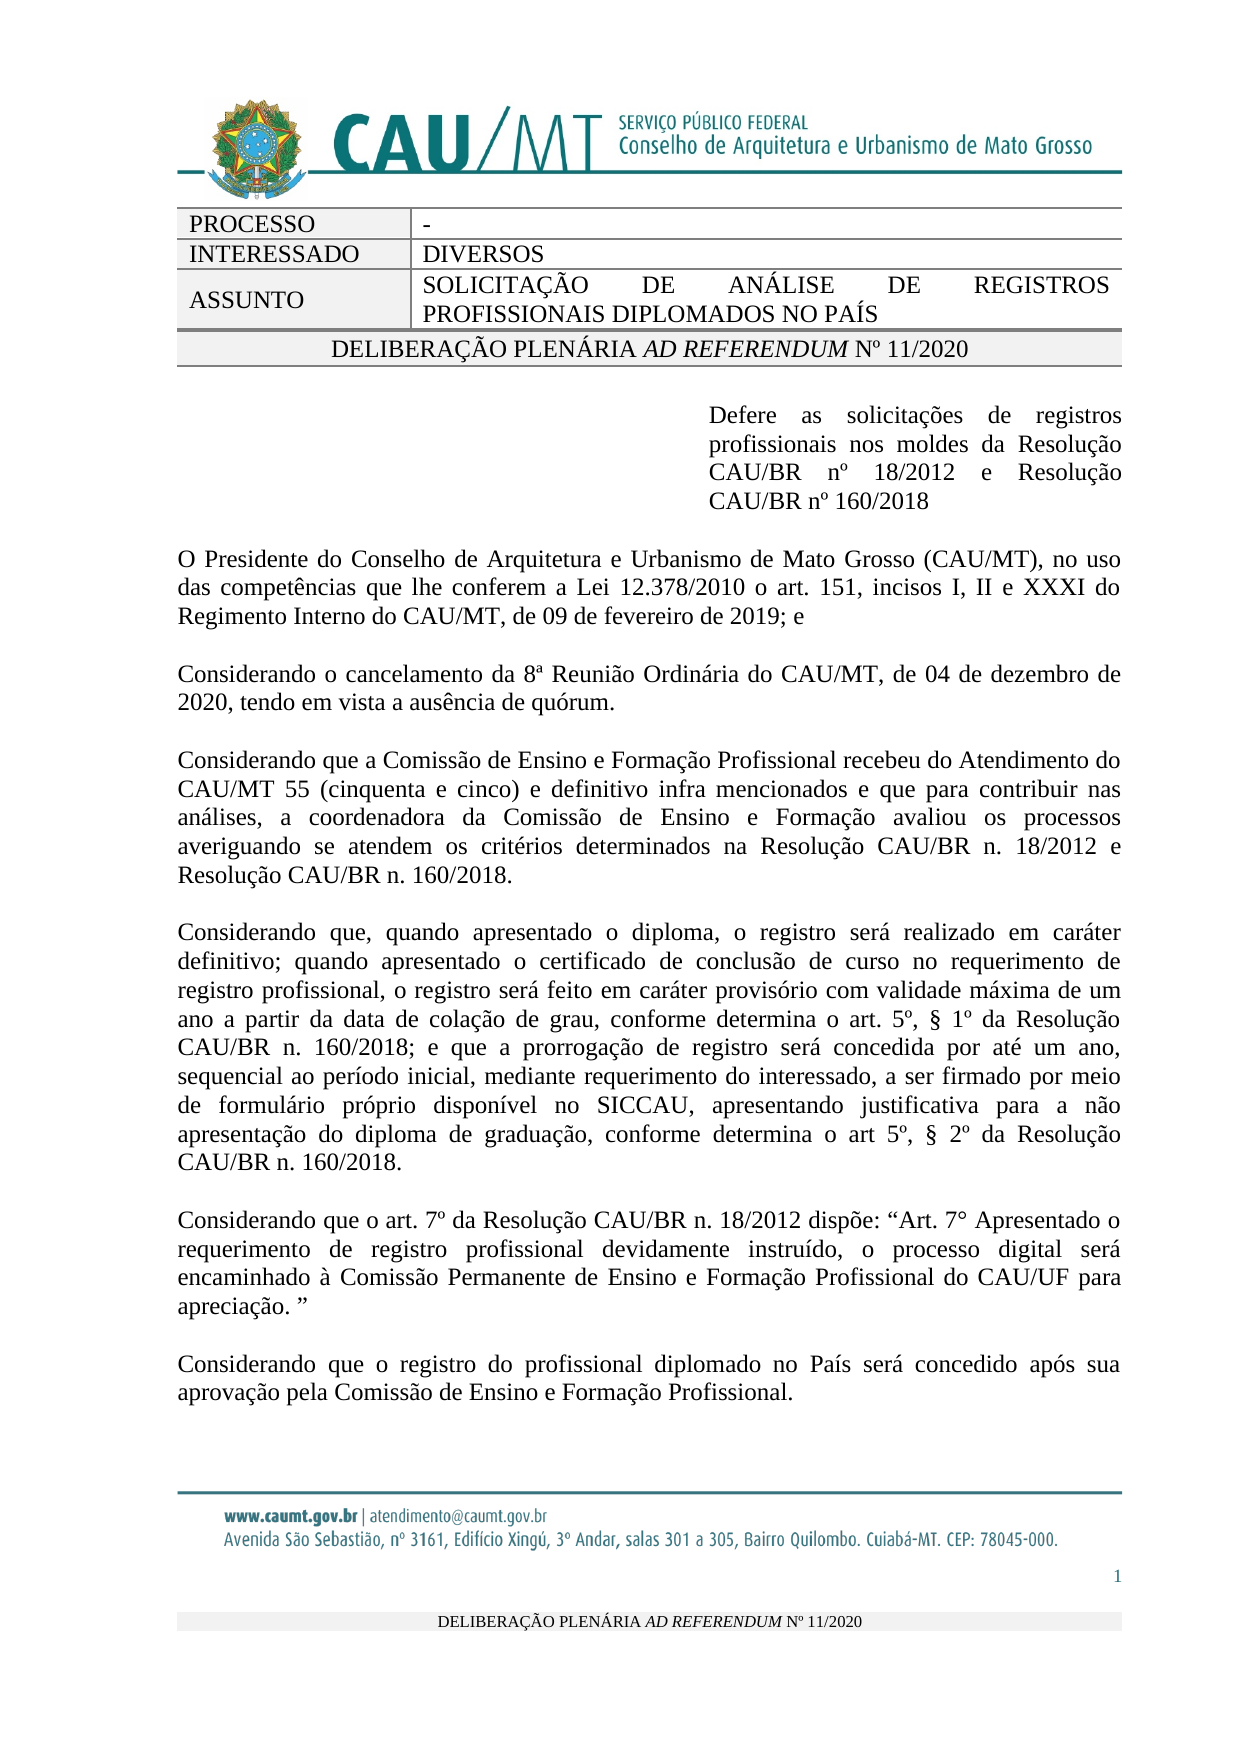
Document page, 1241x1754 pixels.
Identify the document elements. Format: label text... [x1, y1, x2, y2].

text Considerando que o art. 7º da Resolução CAU/BR n. 18/2012 dispõe: “Art. 7° Apresentado o requerimento de registro profissional devidamente instruído, o processo digital será encaminhado à Comissão Permanente de Ensino e Formação Profissional do CAU/UF para apreciação. ” [177, 1205, 1122, 1320]
table_cell SOLICITAÇÃO DE ANÁLISE DE REGISTROS PROFISSIONAIS DIPLOMADOS NO PAÍS [412, 270, 1122, 328]
table_cell INTERESSADO [177, 240, 410, 268]
table_cell DIVERSOS [412, 240, 1122, 268]
table_header PROCESSO [177, 209, 410, 237]
table_header - [412, 209, 1122, 237]
text Considerando que a Comissão de Ensino e Formação Profissional recebeu do Atendimento do CAU/MT 55 (cinquenta e cinco) e definitivo infra mencionados e que para contribuir nas análises, a coordenadora da Comissão de Ensino e Formação avaliou os processos averiguando se atendem os critérios determinados na Resolução CAU/BR n. 18/2012 e Resolução CAU/BR n. 160/2018. [177, 745, 1122, 889]
text Considerando o cancelamento da 8ª Reunião Ordinária do CAU/MT, de 04 de dezembro de 2020, tendo em vista a ausência de quórum. [177, 659, 1122, 716]
table_cell ASSUNTO [177, 270, 410, 328]
text O Presidente do Conselho de Arquitetura e Urbanismo de Mato Grosso (CAU/MT), no uso das competências que lhe conferem a Lei 12.378/2010 o art. 151, incisos I, II e XXXI do Regimento Interno do CAU/MT, de 09 de fevereiro de 2019; e [177, 544, 1122, 630]
text DELIBERAÇÃO PLENÁRIA AD REFERENDUM Nº 11/2020 [177, 332, 1122, 365]
text Considerando que, quando apresentado o diploma, o registro será realizado em caráter definitivo; quando apresentado o certificado de conclusão de curso no requerimento de registro profissional, o registro será feito em caráter provisório com validade máxima de um ano a partir da data de colação de grau, conforme determina o art. 5º, § 1º da Resolução CAU/BR n. 160/2018; e que a prorrogação de registro será concedida por até um ano, sequencial ao período inicial, mediante requerimento do interessado, a ser firmado por meio de formulário próprio disponível no SICCAU, apresentando justificativa para a não apresentação do diploma de graduação, conforme determina o art 5º, § 2º da Resolução CAU/BR n. 160/2018. [177, 917, 1122, 1176]
text Considerando que o registro do profissional diplomado no País será concedido após sua aprovação pela Comissão de Ensino e Formação Profissional. [177, 1349, 1122, 1406]
text Defere as solicitações de registros profissionais nos moldes da Resolução CAU/BR nº 18/2012 e Resolução CAU/BR nº 160/2018 [709, 400, 1122, 515]
